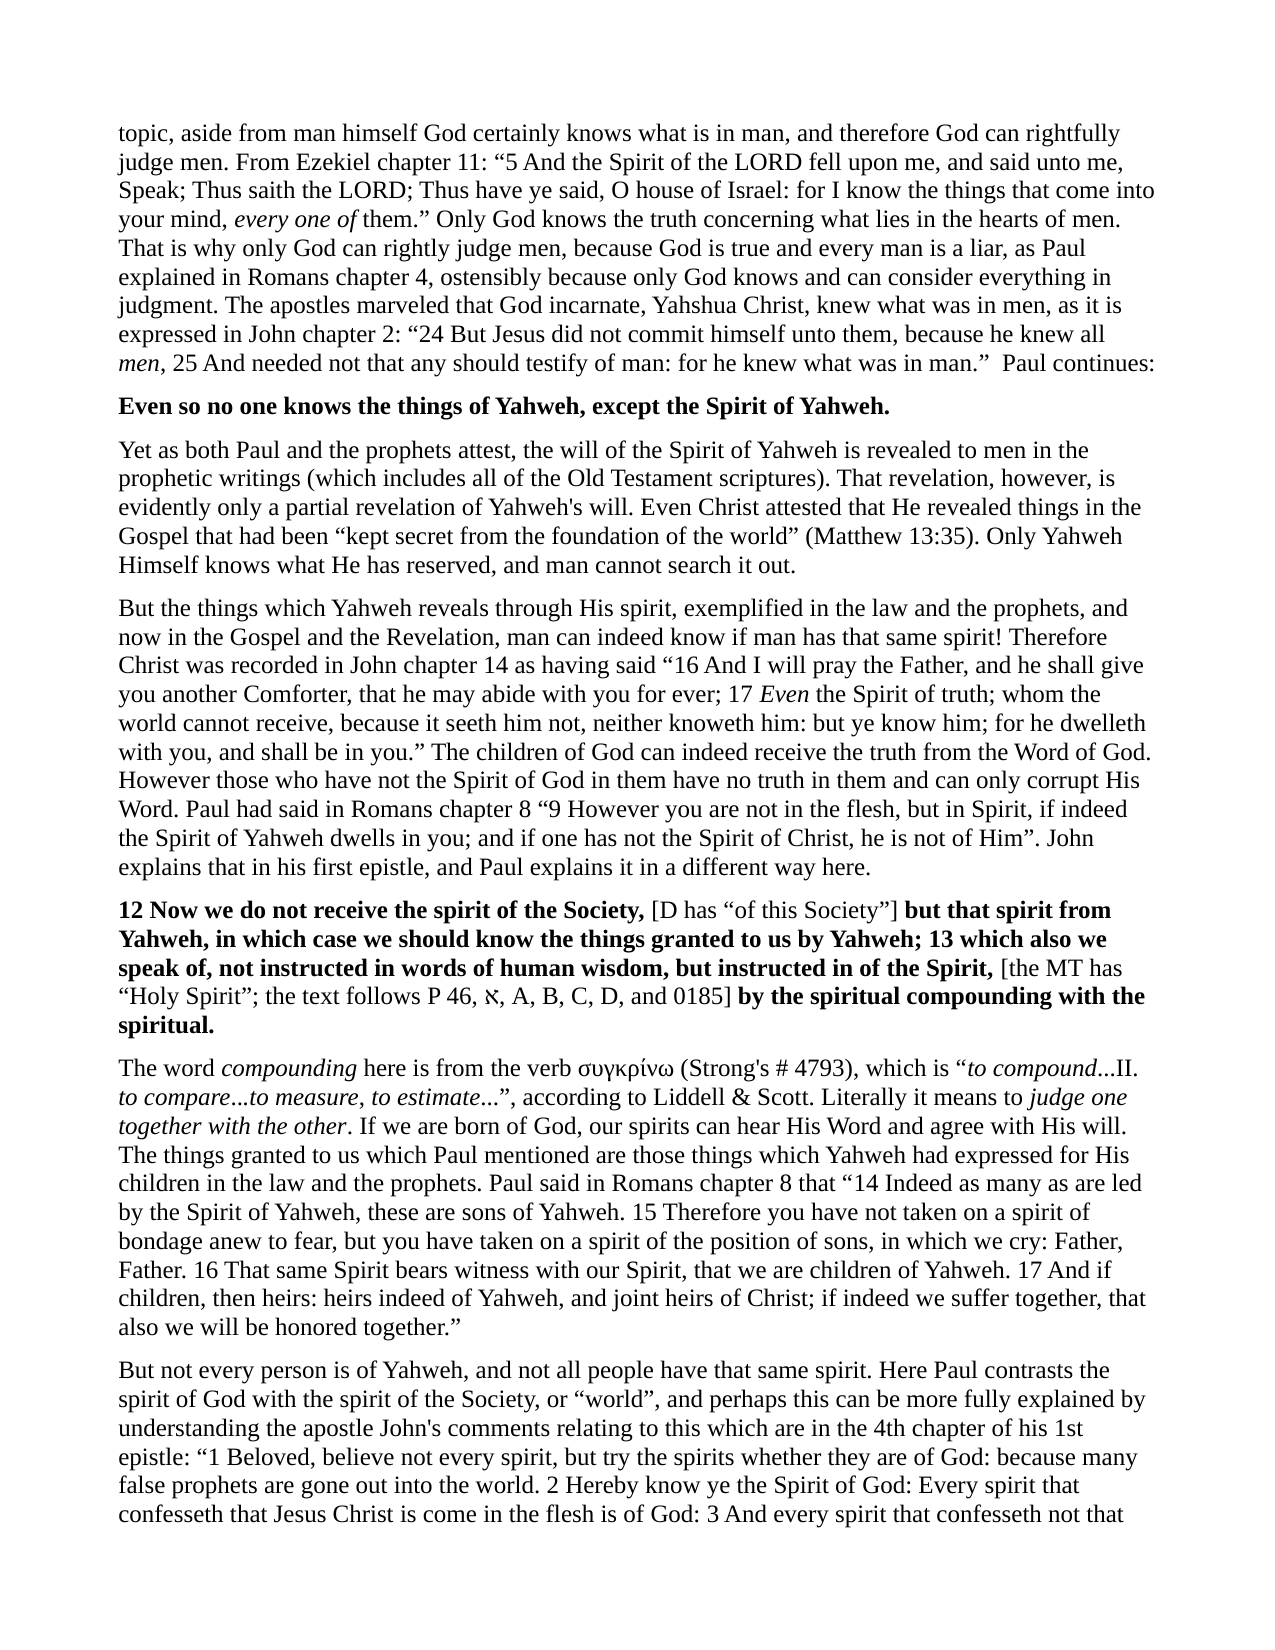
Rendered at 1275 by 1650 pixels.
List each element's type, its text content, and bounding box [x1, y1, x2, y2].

text topic, aside from man himself God certainly knows what is in man, and therefore God can rightfully judge men. From Ezekiel chapter 11: “5 And the Spirit of the LORD fell upon me, and said unto me, Speak; Thus saith the LORD; Thus have ye said, O house of Israel: for I know the things that come into your mind, every one of them.” Only God knows the truth concerning what lies in the hearts of men. That is why only God can rightly judge men, because God is true and every man is a liar, as Paul explained in Romans chapter 4, ostensibly because only God knows and can consider everything in judgment. The apostles marveled that God incarnate, Yahshua Christ, knew what was in men, as it is expressed in John chapter 2: “24 But Jesus did not commit himself unto them, because he knew all men, 25 And needed not that any should testify of man: for he knew what was in man.” Paul continues: [118, 118, 1157, 377]
text The word compounding here is from the verb συγκρίνω (Strong's # 4793), which is “to compound...II. to compare...to measure, to estimate...”, according to Liddell & Scott. Literally it means to judge one together with the other. If we are born of God, our spirits can hear His Word and agree with His will. The things granted to us which Paul mentioned are those things which Yahweh had expressed for His children in the law and the prophets. Paul said in Romans chapter 8 that “14 Indeed as many as are led by the Spirit of Yahweh, these are sons of Yahweh. 15 Therefore you have not taken on a spirit of bondage anew to fear, but you have taken on a spirit of the position of sons, in which we cry: Father, Father. 16 That same Spirit bears witness with our Spirit, that we are children of Yahweh. 17 And if children, then heirs: heirs indeed of Yahweh, and joint heirs of Christ; if indeed we suffer together, that also we will be honored together.” [118, 1053, 1157, 1341]
text But not every person is of Yahweh, and not all people have that same spirit. Here Paul contrasts the spirit of God with the spirit of the Society, or “world”, and perhaps this can be more fully explained by understanding the apostle John's comments relating to this which are in the 4th chapter of his 1st epistle: “1 Beloved, believe not every spirit, but try the spirits whether they are of God: because many false prophets are gone out into the world. 2 Hereby know ye the Spirit of God: Every spirit that confesseth that Jesus Christ is come in the flesh is of God: 3 And every spirit that confesseth not that [118, 1356, 1157, 1528]
text 12 Now we do not receive the spirit of the Society, [D has “of this Society”] but that spirit from Yahweh, in which case we should know the things granted to us by Yahweh; 13 which also we speak of, not instructed in words of human wisdom, but instructed in of the Spirit, [the MT has “Holy Spirit”; the text follows P 46, א, A, B, C, D, and 0185] by the spiritual compounding with the spiritual. [118, 895, 1157, 1039]
text Yet as both Paul and the prophets attest, the will of the Spirit of Yahweh is revealed to men in the prophetic writings (which includes all of the Old Testament scriptures). That revelation, however, is evidently only a partial revelation of Yahweh's will. Even Christ attested that He revealed things in the Gospel that had been “kept secret from the foundation of the world” (Matthew 13:35). Only Yahweh Himself knows what He has reserved, and man cannot search it out. [118, 435, 1157, 578]
text But the things which Yahweh reveals through His spirit, exemplified in the law and the prophets, and now in the Gospel and the Revelation, man can indeed know if man has that same spirit! Therefore Christ was recorded in John chapter 14 as having said “16 And I will pray the Father, and he shall give you another Comforter, that he may abide with you for ever; 17 Even the Spirit of truth; whom the world cannot receive, because it seeth him not, neither knoweth him: but ye know him; for he dwelleth with you, and shall be in you.” The children of God can indeed receive the truth from the Word of God. However those who have not the Spirit of God in them have no truth in them and can only corrupt His Word. Paul had said in Romans chapter 8 “9 However you are not in the flesh, but in Spirit, if indeed the Spirit of Yahweh dwells in you; and if one has not the Spirit of Christ, he is not of Him”. John explains that in his first epistle, and Paul explains it in a different way here. [118, 593, 1157, 881]
text Even so no one knows the things of Yahweh, except the Spirit of Yahweh. [118, 391, 1157, 420]
